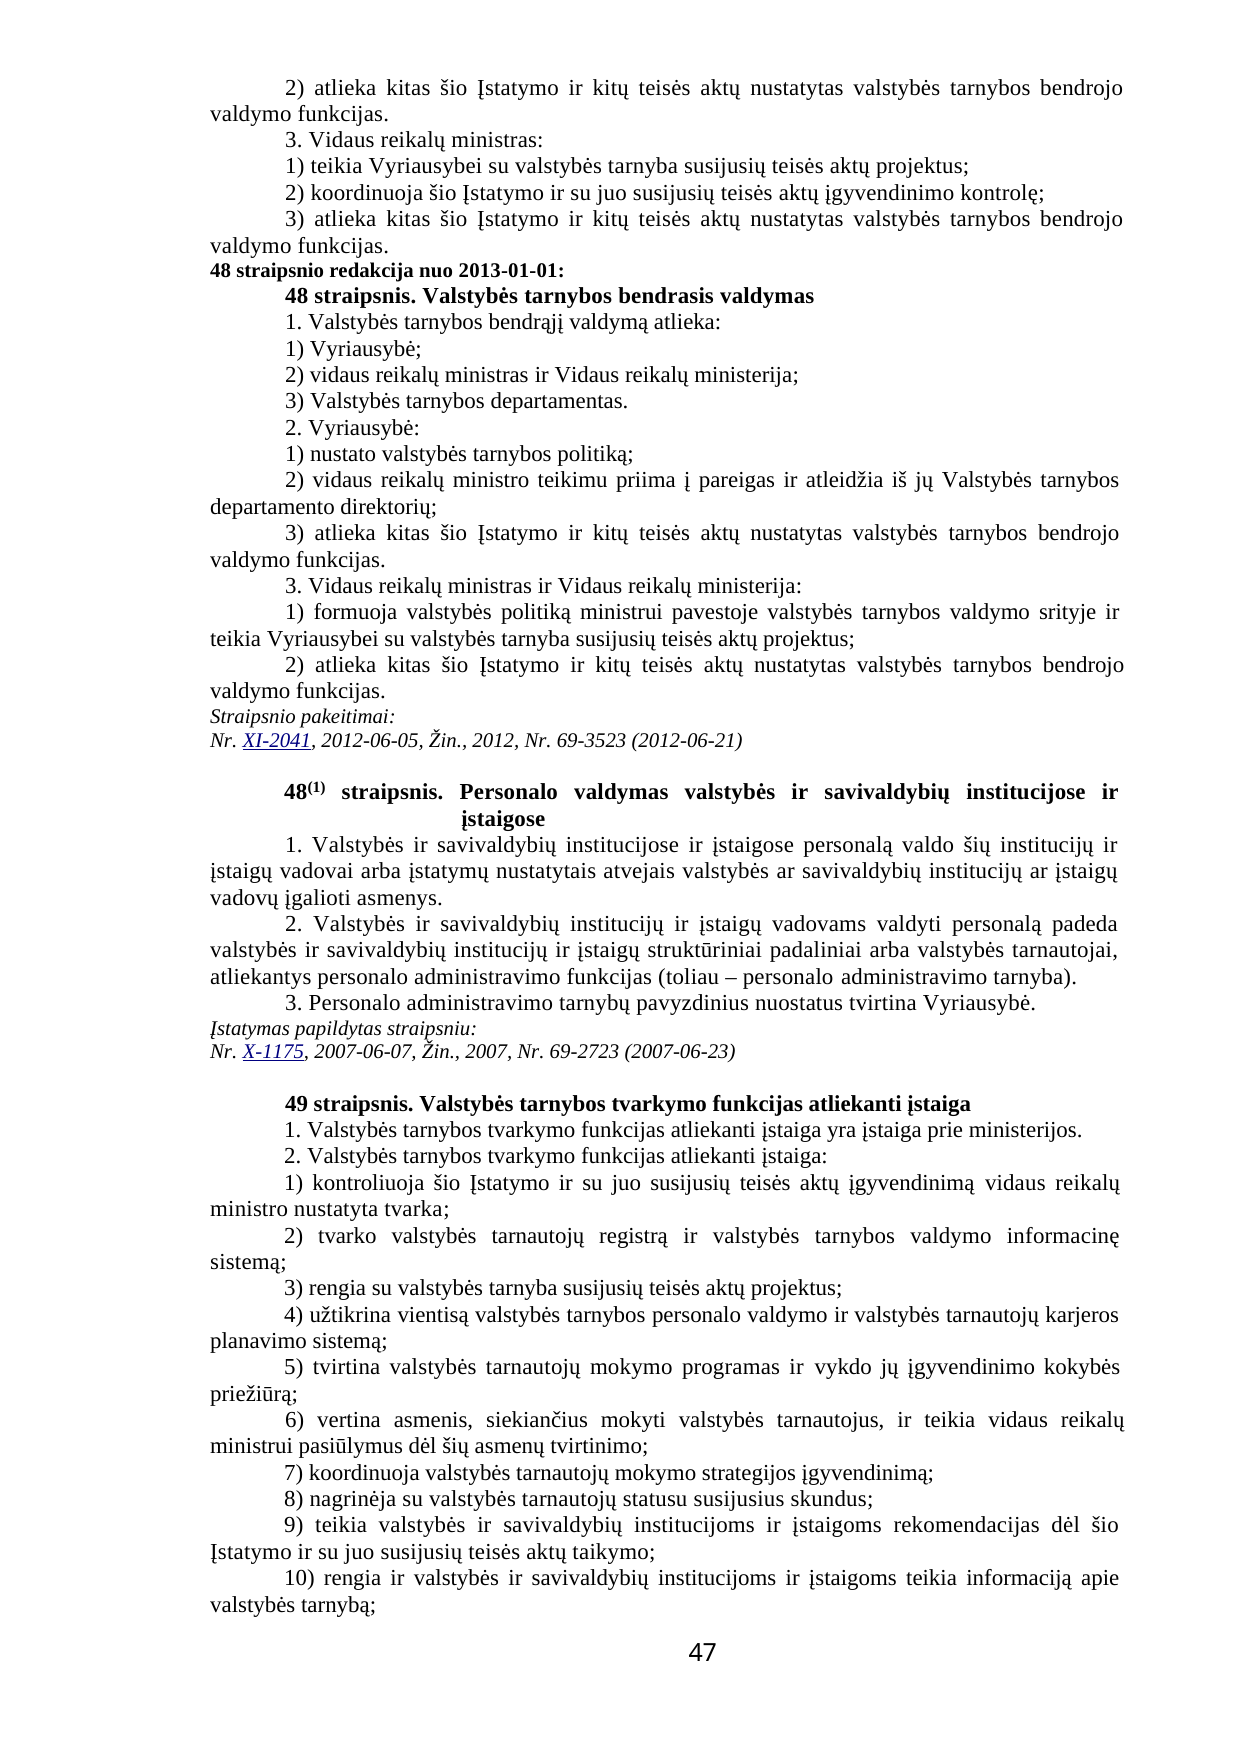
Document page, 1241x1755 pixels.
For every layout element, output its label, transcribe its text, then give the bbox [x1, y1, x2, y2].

text 5) tvirtina valstybės tarnautojų mokymo programas ir vykdo jų įgyvendinimo kokybės priežiūrą; [210, 1353, 1120, 1406]
text 1) teikia Vyriausybei su valstybės tarnyba susijusių teisės aktų projektus; [210, 153, 1126, 179]
text 1. Valstybės ir savivaldybių institucijose ir įstaigose personalą valdo šių institucijų ir įstaigų vadovai arba įstatymų nustatytais atvejais valstybės ar savivaldybių institucijų ar įstaigų vadovų įgalioti asmenys. [210, 831, 1120, 910]
text 1. Valstybės tarnybos tvarkymo funkcijas atliekanti įstaiga yra įstaiga prie ministerijos. [210, 1116, 1120, 1143]
text 2) atlieka kitas šio Įstatymo ir kitų teisės aktų nustatytas valstybės tarnybos bendrojo valdymo funkcijas. [210, 73, 1126, 126]
text 6) vertina asmenis, siekiančius mokyti valstybės tarnautojus, ir teikia vidaus reikalų ministrui pasiūlymus dėl šių asmenų tvirtinimo; [210, 1406, 1126, 1459]
text Įstatymas papildytas straipsniu: [210, 1015, 1126, 1039]
text 3) atlieka kitas šio Įstatymo ir kitų teisės aktų nustatytas valstybės tarnybos bendrojo valdymo funkcijas. [210, 205, 1126, 258]
text 2. Vyriausybė: [210, 414, 1120, 440]
text 48(1) straipsnis. Personalo valdymas valstybės ir savivaldybių institucijose ir įstaigose [284, 778, 1120, 831]
text 3) rengia su valstybės tarnyba susijusių teisės aktų projektus; [210, 1274, 1120, 1301]
text 2. Valstybės tarnybos tvarkymo funkcijas atliekanti įstaiga: [210, 1143, 1120, 1169]
text 1. Valstybės tarnybos bendrąjį valdymą atlieka: [210, 308, 1120, 335]
text 49 straipsnis. Valstybės tarnybos tvarkymo funkcijas atliekanti įstaiga [210, 1090, 1120, 1116]
text 9) teikia valstybės ir savivaldybių institucijoms ir įstaigoms rekomendacijas dėl šio Įstatymo ir su juo susijusių teisės aktų taikymo; [210, 1512, 1120, 1564]
text 2) atlieka kitas šio Įstatymo ir kitų teisės aktų nustatytas valstybės tarnybos bendrojo valdymo funkcijas. [210, 651, 1126, 704]
text 1) Vyriausybė; [210, 335, 1120, 361]
text 2) tvarko valstybės tarnautojų registrą ir valstybės tarnybos valdymo informacinę sistemą; [210, 1222, 1120, 1274]
text Nr. X-1175, 2007-06-07, Žin., 2007, Nr. 69-2723 (2007-06-23) [210, 1039, 1120, 1063]
text 1) kontroliuoja šio Įstatymo ir su juo susijusių teisės aktų įgyvendinimą vidaus reikalų ministro nustatyta tvarka; [210, 1169, 1120, 1222]
text 3. Vidaus reikalų ministras ir Vidaus reikalų ministerija: [210, 572, 1120, 598]
text 3) atlieka kitas šio Įstatymo ir kitų teisės aktų nustatytas valstybės tarnybos bendrojo valdymo funkcijas. [210, 519, 1120, 572]
text 2) vidaus reikalų ministras ir Vidaus reikalų ministerija; [210, 361, 1120, 387]
text 48 straipsnio redakcija nuo 2013-01-01: [210, 258, 1126, 282]
text 3. Personalo administravimo tarnybų pavyzdinius nuostatus tvirtina Vyriausybė. [210, 989, 1126, 1015]
text 1) formuoja valstybės politiką ministrui pavestoje valstybės tarnybos valdymo srityje ir teikia Vyriausybei su valstybės tarnyba susijusių teisės aktų projektus; [210, 598, 1120, 651]
text 2. Valstybės ir savivaldybių institucijų ir įstaigų vadovams valdyti personalą padeda valstybės ir savivaldybių institucijų ir įstaigų struktūriniai padaliniai arba valstybės tarnautojai, atliekantys personalo administravimo funkcijas (toliau – personalo administravimo tarnyba). [210, 910, 1120, 989]
text 10) rengia ir valstybės ir savivaldybių institucijoms ir įstaigoms teikia informaciją apie valstybės tarnybą; [210, 1564, 1120, 1617]
text 48 straipsnis. Valstybės tarnybos bendrasis valdymas [210, 282, 1126, 308]
text 3. Vidaus reikalų ministras: [210, 126, 1126, 153]
text Straipsnio pakeitimai: [210, 704, 1126, 728]
text 8) nagrinėja su valstybės tarnautojų statusu susijusius skundus; [210, 1485, 1120, 1512]
text 1) nustato valstybės tarnybos politiką; [210, 440, 1120, 467]
text 7) koordinuoja valstybės tarnautojų mokymo strategijos įgyvendinimą; [210, 1459, 1120, 1485]
text 2) vidaus reikalų ministro teikimu priima į pareigas ir atleidžia iš jų Valstybės tarnybos departamento direktorių; [210, 467, 1120, 519]
text 3) Valstybės tarnybos departamentas. [210, 387, 1120, 414]
text 2) koordinuoja šio Įstatymo ir su juo susijusių teisės aktų įgyvendinimo kontrolę; [210, 179, 1126, 205]
text 4) užtikrina vientisą valstybės tarnybos personalo valdymo ir valstybės tarnautojų karjeros planavimo sistemą; [210, 1301, 1120, 1353]
text Nr. XI-2041, 2012-06-05, Žin., 2012, Nr. 69-3523 (2012-06-21) [210, 728, 1120, 752]
